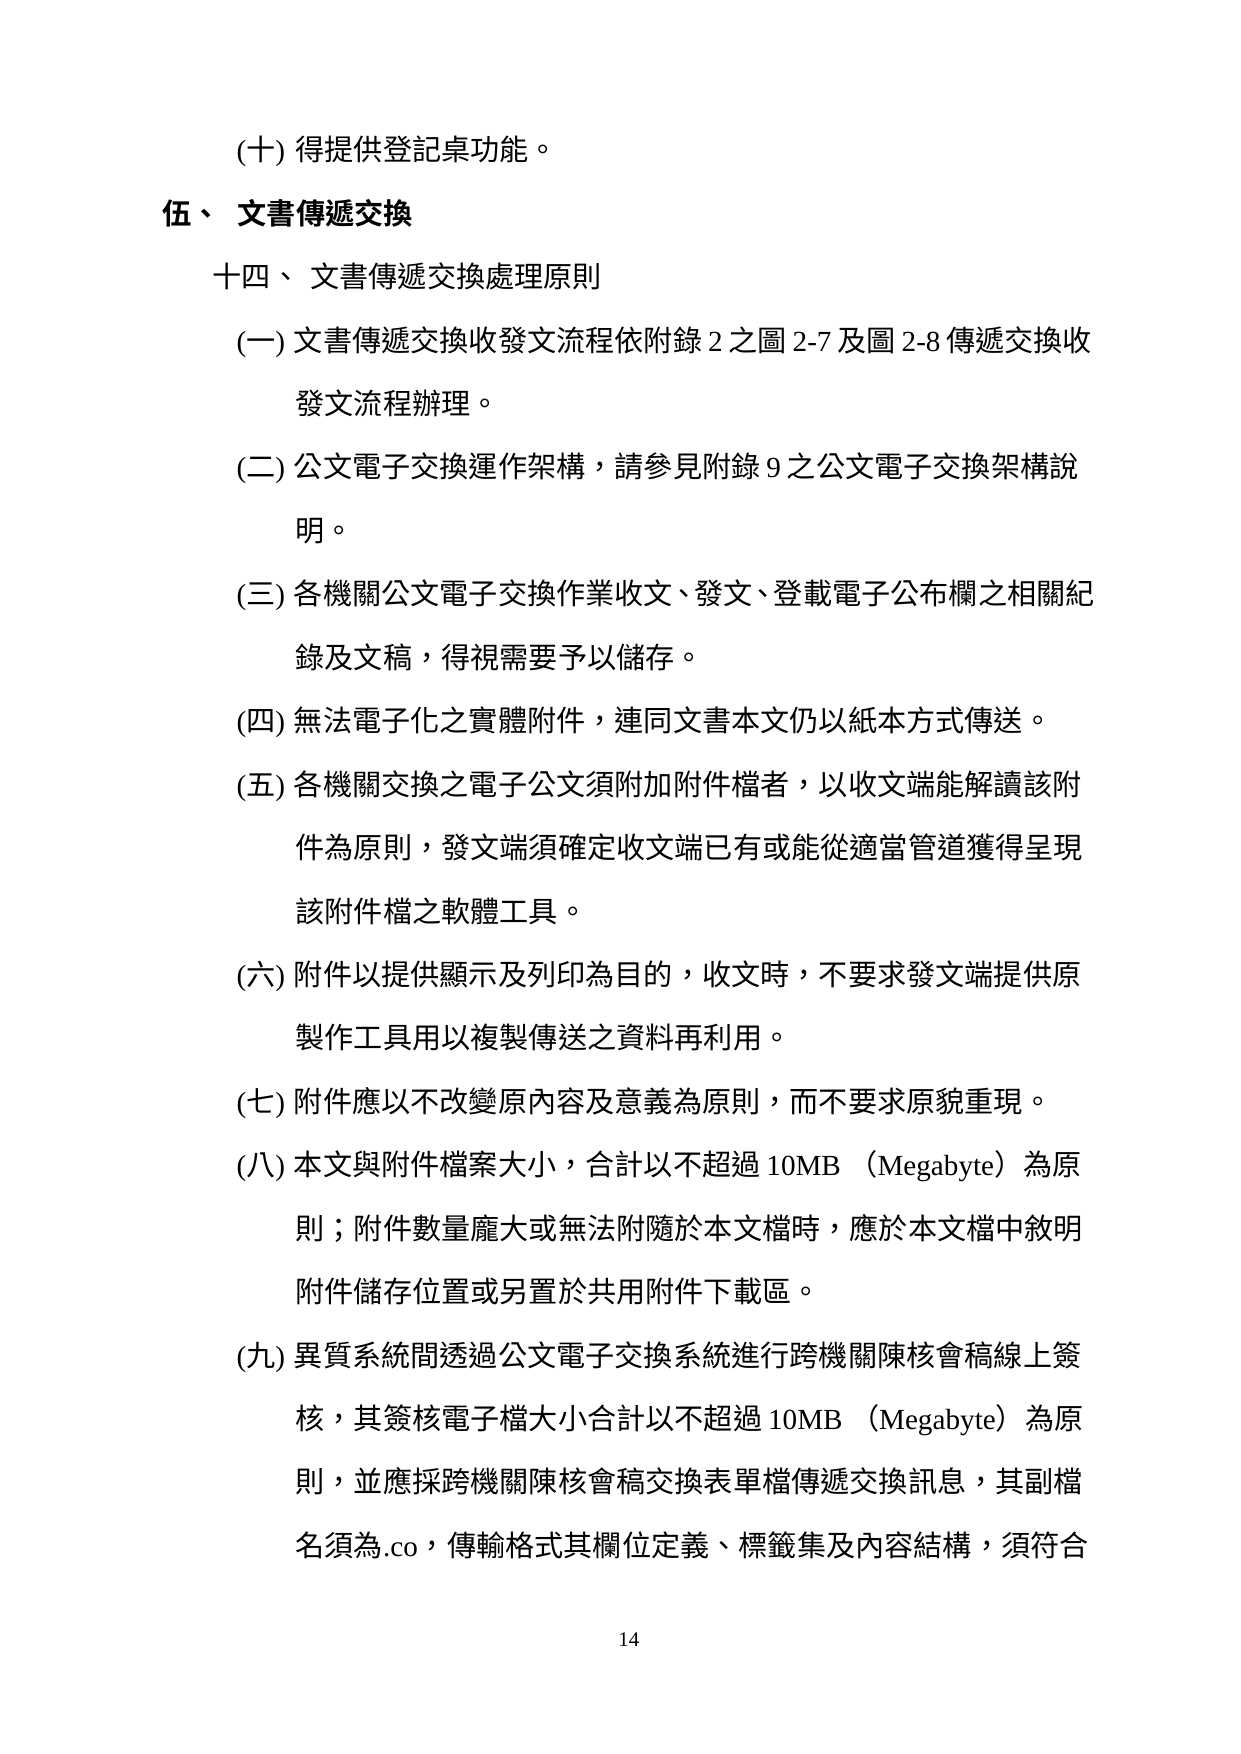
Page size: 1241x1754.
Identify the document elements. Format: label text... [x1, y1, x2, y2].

list 異質系統間透過公文電子交換系統進行跨機關陳核會稿線上簽核，其簽核電子檔大小合計以不超過10MB （Megabyte）為原則，並應採跨機關陳核會稿交換表單檔傳遞交換訊息，其副檔名須為.co，傳輸格式其欄位定義、標籤集及內容結構，須符合 [236, 1332, 1094, 1565]
list 本文與附件檔案大小，合計以不超過10MB （Megabyte）為原則；附件數量龐大或無法附隨於本文檔時，應於本文檔中敘明附件儲存位置或另置於共用附件下載區。 [236, 1142, 1094, 1311]
list 各機關公文電子交換作業收文、發文、登載電子公布欄之相關紀錄及文稿，得視需要予以儲存。 [236, 571, 1094, 677]
list 附件以提供顯示及列印為目的，收文時，不要求發文端提供原製作工具用以複製傳送之資料再利用。 [236, 952, 1094, 1057]
list 文書傳遞交換處理原則 [212, 254, 1094, 296]
list 文書傳遞交換收發文流程依附錄2之圖2-7及圖2-8傳遞交換收發文流程辦理。 [236, 317, 1094, 423]
list 公文電子交換運作架構，請參見附錄9之公文電子交換架構說明。 [236, 444, 1094, 550]
list 附件應以不改變原內容及意義為原則，而不要求原貌重現。 [236, 1078, 1094, 1121]
list 得提供登記桌功能。 [236, 127, 1094, 169]
subtitle 文書傳遞交換 [162, 190, 1094, 233]
list 無法電子化之實體附件，連同文書本文仍以紙本方式傳送。 [236, 698, 1094, 740]
list 各機關交換之電子公文須附加附件檔者，以收文端能解讀該附件為原則，發文端須確定收文端已有或能從適當管道獲得呈現該附件檔之軟體工具。 [236, 761, 1094, 930]
